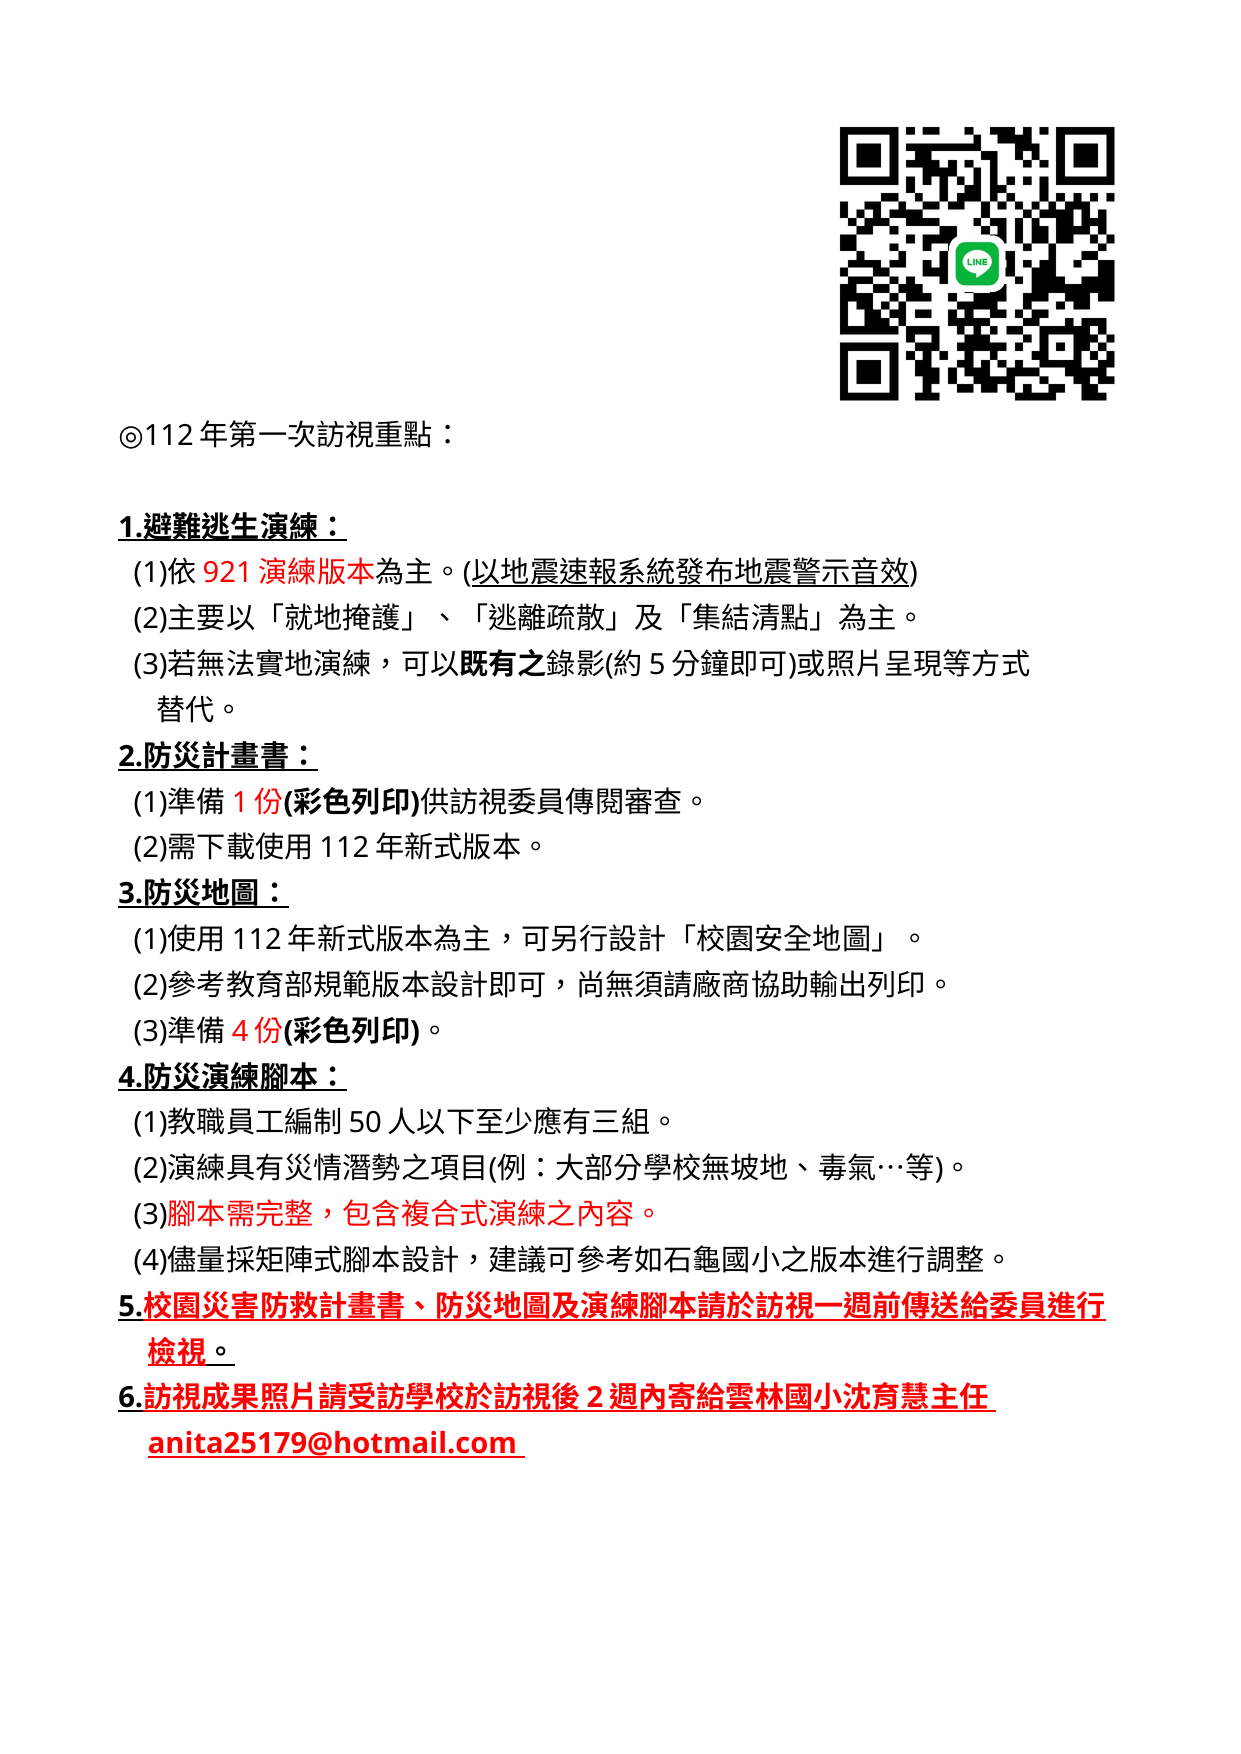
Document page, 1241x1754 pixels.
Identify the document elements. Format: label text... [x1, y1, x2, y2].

text (1)依921演練版本為主。(以地震速報系統發布地震警示音效) [118, 546, 1122, 592]
text 替代。 [118, 684, 1122, 729]
text (2)需下載使用112年新式版本。 [118, 821, 1122, 867]
text (3)腳本需完整，包含複合式演練之內容。 [118, 1188, 1122, 1234]
text 1.避難逃生演練： [118, 500, 1122, 546]
text (1)教職員工編制50人以下至少應有三組。 [118, 1096, 1122, 1142]
text 6.訪視成果照片請受訪學校於訪視後2週內寄給雲林國小沈育慧主任 anita25179@hotmail.com [118, 1371, 1122, 1463]
text (3)若無法實地演練，可以既有之錄影(約5分鐘即可)或照片呈現等方式 [118, 638, 1122, 684]
text (1)使用112年新式版本為主，可另行設計「校園安全地圖」。 [118, 913, 1122, 959]
text (3)準備4份(彩色列印)。 [118, 1004, 1122, 1050]
text (4)儘量採矩陣式腳本設計，建議可參考如石龜國小之版本進行調整。 [118, 1234, 1122, 1279]
text ◎112年第一次訪視重點： [118, 409, 1122, 454]
text 3.防災地圖： [118, 867, 1122, 913]
text (1)準備1份(彩色列印)供訪視委員傳閱審查。 [118, 775, 1122, 821]
text (2)演練具有災情潛勢之項目(例：大部分學校無坡地、毒氣…等)。 [118, 1142, 1122, 1188]
text (2)主要以「就地掩護」、「逃離疏散」及「集結清點」為主。 [118, 592, 1122, 638]
text 5.校園災害防救計畫書、防災地圖及演練腳本請於訪視一週前傳送給委員進行檢視。 [118, 1279, 1122, 1371]
text 2.防災計畫書： [118, 729, 1122, 775]
picture [831, 118, 1123, 409]
text 4.防災演練腳本： [118, 1050, 1122, 1096]
text (2)參考教育部規範版本設計即可，尚無須請廠商協助輸出列印。 [118, 959, 1122, 1004]
